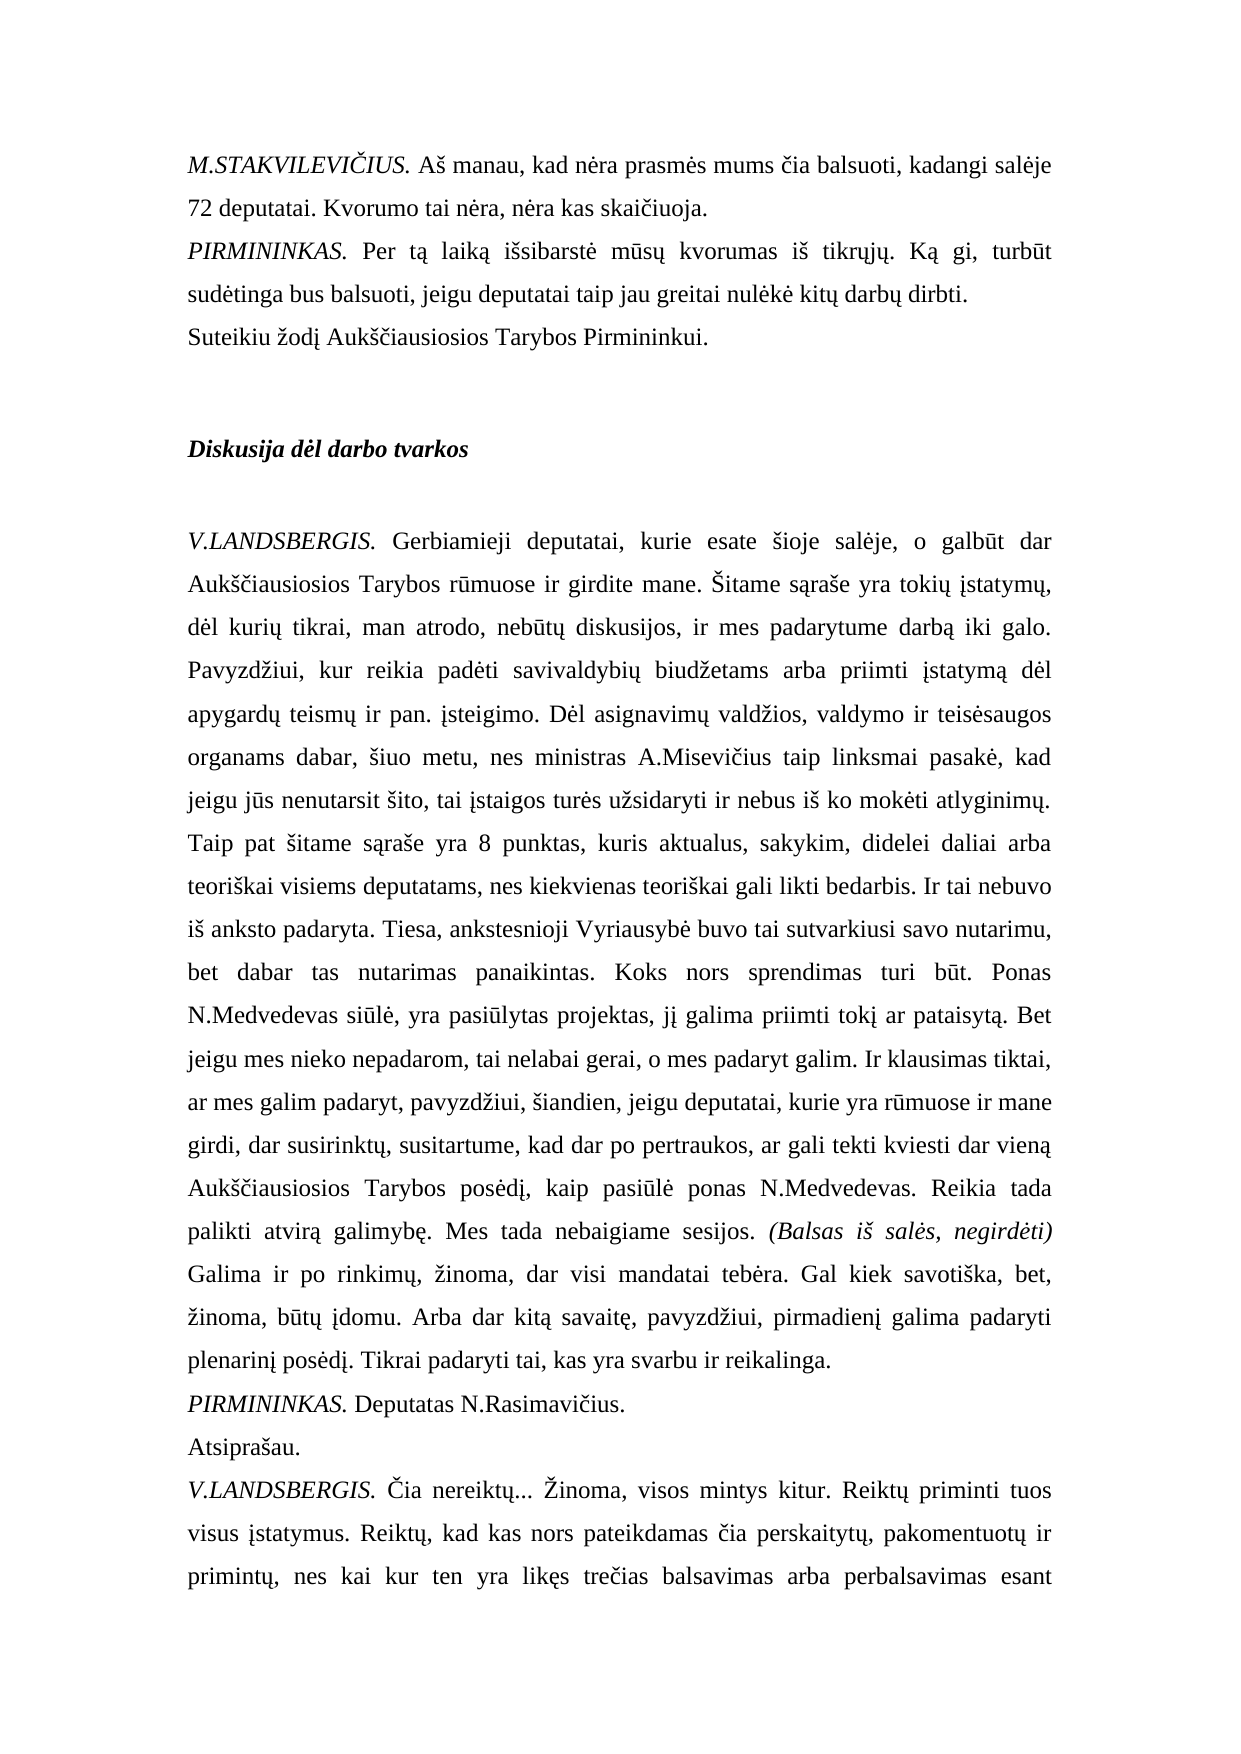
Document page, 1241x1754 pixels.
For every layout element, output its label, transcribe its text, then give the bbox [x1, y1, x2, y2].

text PIRMININKAS. Per tą laiką išsibarstė mūsų kvorumas iš tikrųjų. Ką gi, turbūt sudėtinga bus balsuoti, jeigu deputatai taip jau greitai nulėkė kitų darbų dirbti. [187, 236, 1053, 308]
text PIRMININKAS. Deputatas N.Rasimavičius. [187, 1389, 1053, 1417]
text M.STAKVILEVIČIUS. Aš manau, kad nėra prasmės mums čia balsuoti, kadangi salėje 72 deputatai. Kvorumo tai nėra, nėra kas skaičiuoja. [187, 150, 1053, 222]
text Atsiprašau. [187, 1432, 1053, 1461]
text Suteikiu žodį Aukščiausiosios Tarybos Pirmininkui. [187, 322, 1053, 351]
text V.LANDSBERGIS. Gerbiamieji deputatai, kurie esate šioje salėje, o galbūt dar Aukščiausiosios Tarybos rūmuose ir girdite mane. Šitame sąraše yra tokių įstatymų, dėl kurių tikrai, man atrodo, nebūtų diskusijos, ir mes padarytume darbą iki galo. Pavyzdžiui, kur reikia padėti savivaldybių biudžetams arba priimti įstatymą dėl apygardų teismų ir pan. įsteigimo. Dėl asignavimų valdžios, valdymo ir teisėsaugos organams dabar, šiuo metu, nes ministras A.Misevičius taip linksmai pasakė, kad jeigu jūs nenutarsit šito, tai įstaigos turės užsidaryti ir nebus iš ko mokėti atlyginimų. Taip pat šitame sąraše yra 8 punktas, kuris aktualus, sakykim, didelei daliai arba teoriškai visiems deputatams, nes kiekvienas teoriškai gali likti bedarbis. Ir tai nebuvo iš anksto padaryta. Tiesa, ankstesnioji Vyriausybė buvo tai sutvarkiusi savo nutarimu, bet dabar tas nutarimas panaikintas. Koks nors sprendimas turi būt. Ponas N.Medvedevas siūlė, yra pasiūlytas projektas, jį galima priimti tokį ar pataisytą. Bet jeigu mes nieko nepadarom, tai nelabai gerai, o mes padaryt galim. Ir klausimas tiktai, ar mes galim padaryt, pavyzdžiui, šiandien, jeigu deputatai, kurie yra rūmuose ir mane girdi, dar susirinktų, susitartume, kad dar po pertraukos, ar gali tekti kviesti dar vieną Aukščiausiosios Tarybos posėdį, kaip pasiūlė ponas N.Medvedevas. Reikia tada palikti atvirą galimybę. Mes tada nebaigiame sesijos. (Balsas iš salės, negirdėti) Galima ir po rinkimų, žinoma, dar visi mandatai tebėra. Gal kiek savotiška, bet, žinoma, būtų įdomu. Arba dar kitą savaitę, pavyzdžiui, pirmadienį galima padaryti plenarinį posėdį. Tikrai padaryti tai, kas yra svarbu ir reikalinga. [187, 526, 1053, 1374]
subtitle Diskusija dėl darbo tvarkos [187, 434, 1053, 462]
text V.LANDSBERGIS. Čia nereiktų... Žinoma, visos mintys kitur. Reiktų priminti tuos visus įstatymus. Reiktų, kad kas nors pateikdamas čia perskaitytų, pakomentuotų ir primintų, nes kai kur ten yra likęs trečias balsavimas arba perbalsavimas esant [187, 1475, 1053, 1590]
